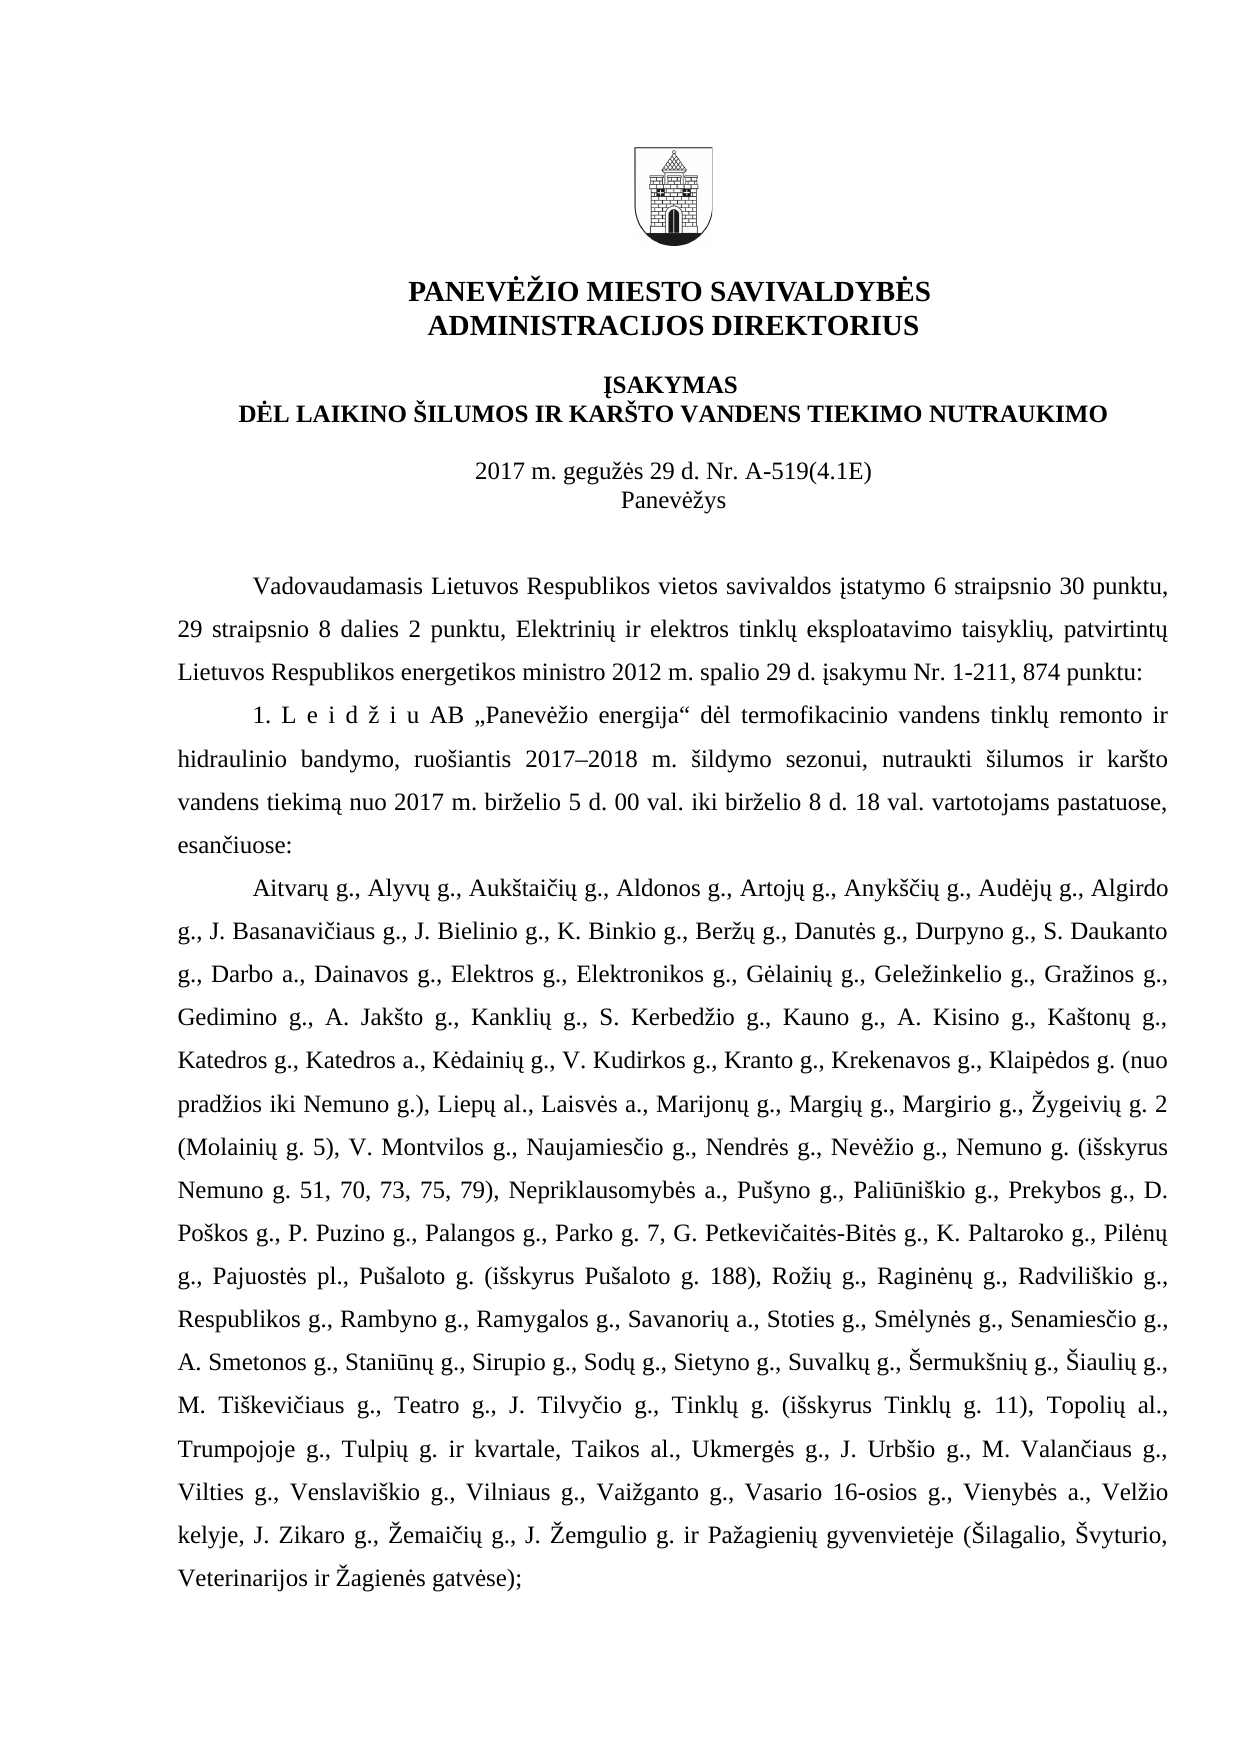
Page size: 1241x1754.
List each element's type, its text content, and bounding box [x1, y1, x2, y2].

text PANEVĖŽIO MIESTO SAVIVALDYBĖS [177, 274, 1169, 308]
text DĖL LAIKINO ŠILUMOS IR KARŠTO VANDENS TIEKIMO NUTRAUKIMO [177, 399, 1169, 427]
text 1. L e i d ž i u AB „Panevėžio energija“ dėl termofikacinio vandens tinklų remonto ir hidraulinio bandymo, ruošiantis 2017–2018 m. šildymo sezonui, nutraukti šilumos ir karšto vandens tiekimą nuo 2017 m. birželio 5 d. 00 val. iki birželio 8 d. 18 val. vartotojams pastatuose, esančiuose: [177, 701, 1169, 859]
text Vadovaudamasis Lietuvos Respublikos vietos savivaldos įstatymo 6 straipsnio 30 punktu, 29 straipsnio 8 dalies 2 punktu, Elektrinių ir elektros tinklų eksploatavimo taisyklių, patvirtintų Lietuvos Respublikos energetikos ministro 2012 m. spalio 29 d. įsakymu Nr. 1-211, 874 punktu: [177, 571, 1169, 686]
text ADMINISTRACIJOS DIREKTORIUS [177, 308, 1169, 341]
text Aitvarų g., Alyvų g., Aukštaičių g., Aldonos g., Artojų g., Anykščių g., Audėjų g., Algirdo g., J. Basanavičiaus g., J. Bielinio g., K. Binkio g., Beržų g., Danutės g., Durpyno g., S. Daukanto g., Darbo a., Dainavos g., Elektros g., Elektronikos g., Gėlainių g., Geležinkelio g., Gražinos g., Gedimino g., A. Jakšto g., Kanklių g., S. Kerbedžio g., Kauno g., A. Kisino g., Kaštonų g., Katedros g., Katedros a., Kėdainių g., V. Kudirkos g., Kranto g., Krekenavos g., Klaipėdos g. (nuo pradžios iki Nemuno g.), Liepų al., Laisvės a., Marijonų g., Margių g., Margirio g., Žygeivių g. 2 (Molainių g. 5), V. Montvilos g., Naujamiesčio g., Nendrės g., Nevėžio g., Nemuno g. (išskyrus Nemuno g. 51, 70, 73, 75, 79), Nepriklausomybės a., Pušyno g., Paliūniškio g., Prekybos g., D. Poškos g., P. Puzino g., Palangos g., Parko g. 7, G. Petkevičaitės-Bitės g., K. Paltaroko g., Pilėnų g., Pajuostės pl., Pušaloto g. (išskyrus Pušaloto g. 188), Rožių g., Raginėnų g., Radviliškio g., Respublikos g., Rambyno g., Ramygalos g., Savanorių a., Stoties g., Smėlynės g., Senamiesčio g., A. Smetonos g., Staniūnų g., Sirupio g., Sodų g., Sietyno g., Suvalkų g., Šermukšnių g., Šiaulių g., M. Tiškevičiaus g., Teatro g., J. Tilvyčio g., Tinklų g. (išskyrus Tinklų g. 11), Topolių al., Trumpojoje g., Tulpių g. ir kvartale, Taikos al., Ukmergės g., J. Urbšio g., M. Valančiaus g., Vilties g., Venslaviškio g., Vilniaus g., Vaižganto g., Vasario 16-osios g., Vienybės a., Velžio kelyje, J. Zikaro g., Žemaičių g., J. Žemgulio g. ir Pažagienių gyvenvietėje (Šilagalio, Švyturio, Veterinarijos ir Žagienės gatvėse); [177, 873, 1169, 1592]
text 2017 m. gegužės 29 d. Nr. A-519(4.1E) [177, 456, 1169, 485]
text Panevėžys [177, 485, 1169, 514]
text ĮSAKYMAS [177, 370, 1169, 399]
